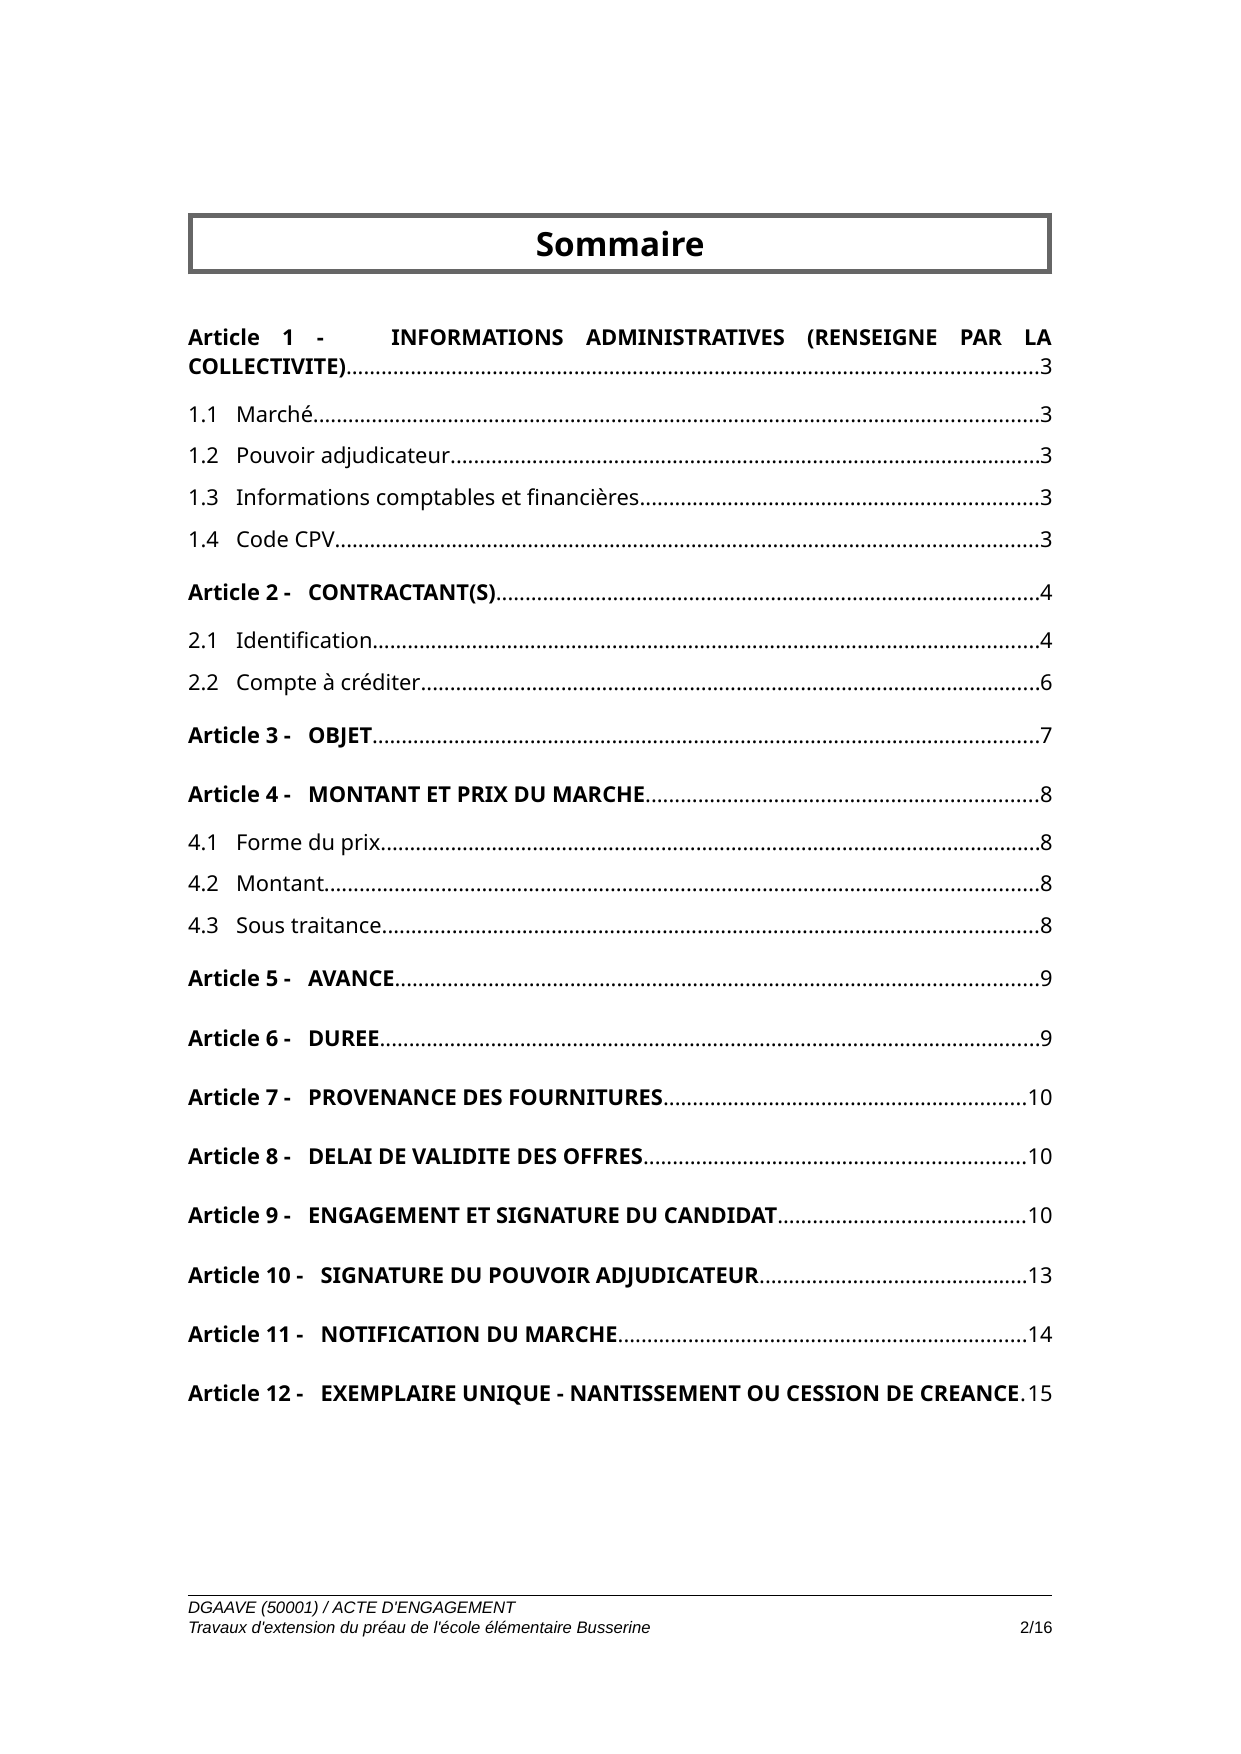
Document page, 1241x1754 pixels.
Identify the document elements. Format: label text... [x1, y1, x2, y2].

subtitle Sommaire [193, 218, 1047, 269]
text 4.1 Forme du prix 8 [188, 827, 1052, 856]
text 1.2 Pouvoir adjudicateur 3 [188, 441, 1052, 470]
text Article 11 - NOTIFICATION DU MARCHE 14 [188, 1319, 1052, 1349]
text 2.1 Identification 4 [188, 625, 1052, 654]
text Article 3 - OBJET 7 [188, 720, 1052, 750]
text Article 7 - PROVENANCE DES FOURNITURES 10 [188, 1082, 1052, 1112]
text Article 4 - MONTANT ET PRIX DU MARCHE 8 [188, 779, 1052, 809]
text 4.2 Montant 8 [188, 868, 1052, 898]
text 2.2 Compte à créditer 6 [188, 666, 1052, 696]
text Article 12 - EXEMPLAIRE UNIQUE - NANTISSEMENT OU CESSION DE CREANCE 15 [188, 1378, 1052, 1408]
text Article 8 - DELAI DE VALIDITE DES OFFRES 10 [188, 1141, 1052, 1171]
text 1.3 Informations comptables et financières 3 [188, 482, 1052, 512]
text Article 5 - AVANCE 9 [188, 963, 1052, 993]
text Article 10 - SIGNATURE DU POUVOIR ADJUDICATEUR 13 [188, 1260, 1052, 1289]
text Article 2 - CONTRACTANT(S) 4 [188, 577, 1052, 607]
text Article 9 - ENGAGEMENT ET SIGNATURE DU CANDIDAT 10 [188, 1201, 1052, 1230]
text 1.4 Code CPV 3 [188, 524, 1052, 554]
text Article 6 - DUREE 9 [188, 1023, 1052, 1052]
text 1.1 Marché 3 [188, 399, 1052, 429]
text 4.3 Sous traitance 8 [188, 910, 1052, 940]
text Article 1 - INFORMATIONS ADMINISTRATIVES (RENSEIGNE PAR LA COLLECTIVITE) 3 [188, 322, 1052, 381]
